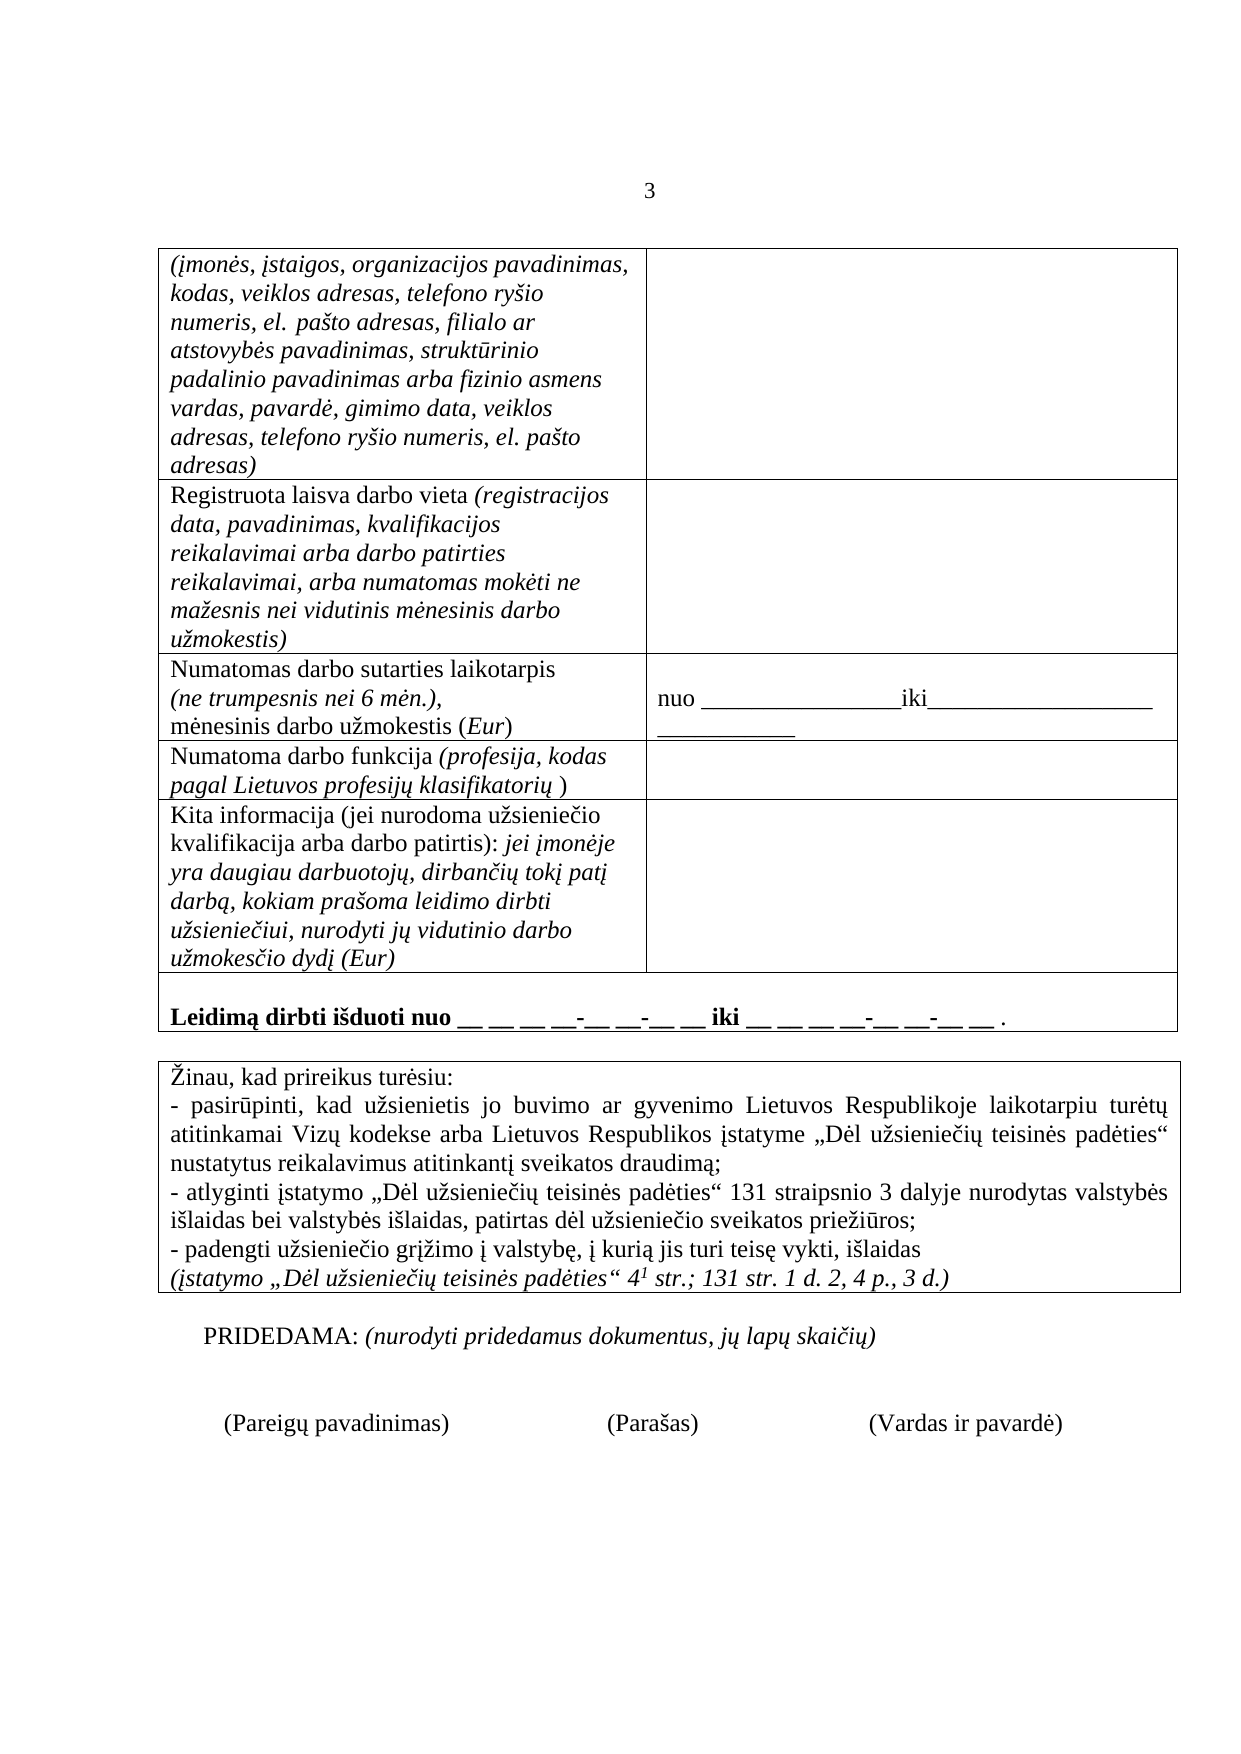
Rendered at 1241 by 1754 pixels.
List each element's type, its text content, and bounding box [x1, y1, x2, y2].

table_cell [647, 249, 1177, 479]
table_cell [647, 741, 1177, 799]
table_cell nuo ________________iki__________________ ___________ [647, 654, 1177, 740]
table_cell (įmonės, įstaigos, organizacijos pavadinimas, kodas, veiklos adresas, telefono ryšio numeris, el. pašto adresas, filialo ar atstovybės pavadinimas, struktūrinio padalinio pavadinimas arba fizinio asmens vardas, pavardė, gimimo data, veiklos adresas, telefono ryšio numeris, el. pašto adresas) [159, 249, 646, 479]
table_header (Vardas ir pavardė) [809, 1408, 1122, 1436]
text PRIDEDAMA: (nurodyti pridedamus dokumentus, jų lapų skaičių) [177, 1321, 1122, 1350]
table_cell Numatomas darbo sutarties laikotarpis (ne trumpesnis nei 6 mėn.), mėnesinis darbo užmokestis (Eur) [159, 654, 646, 740]
table_header Žinau, kad prireikus turėsiu: - pasirūpinti, kad užsienietis jo buvimo ar gyvenimo Lietuvos Respublikoje laikotarpiu turėtų atitinkamai Vizų kodekse arba Lietuvos Respublikos įstatyme „Dėl užsieniečių teisinės padėties“ nustatytus reikalavimus atitinkantį sveikatos draudimą; - atlyginti įstatymo „Dėl užsieniečių teisinės padėties“ 131 straipsnio 3 dalyje nurodytas valstybės išlaidas bei valstybės išlaidas, patirtas dėl užsieniečio sveikatos priežiūros; - padengti užsieniečio grįžimo į valstybę, į kurią jis turi teisę vykti, išlaidas (įstatymo „Dėl užsieniečių teisinės padėties“ 41 str.; 131 str. 1 d. 2, 4 p., 3 d.) [159, 1062, 1180, 1292]
table_cell Registruota laisva darbo vieta (registracijos data, pavadinimas, kvalifikacijos reikalavimai arba darbo patirties reikalavimai, arba numatomas mokėti ne mažesnis nei vidutinis mėnesinis darbo užmokestis) [159, 480, 646, 653]
table_cell Kita informacija (jei nurodoma užsieniečio kvalifikacija arba darbo patirtis): jei įmonėje yra daugiau darbuotojų, dirbančių tokį patį darbą, kokiam prašoma leidimo dirbti užsieniečiui, nurodyti jų vidutinio darbo užmokesčio dydį (Eur) [159, 800, 646, 972]
table_cell [647, 480, 1177, 653]
table_header (Pareigų pavadinimas) [177, 1408, 496, 1436]
table_cell [647, 800, 1177, 972]
table_cell Leidimą dirbti išduoti nuo __ __ __ __-__ __-__ __ iki __ __ __ __-__ __-__ __ . [159, 973, 1177, 1031]
table_cell Numatoma darbo funkcija (profesija, kodas pagal Lietuvos profesijų klasifikatorių ) [159, 741, 646, 799]
table_header (Parašas) [496, 1408, 809, 1436]
